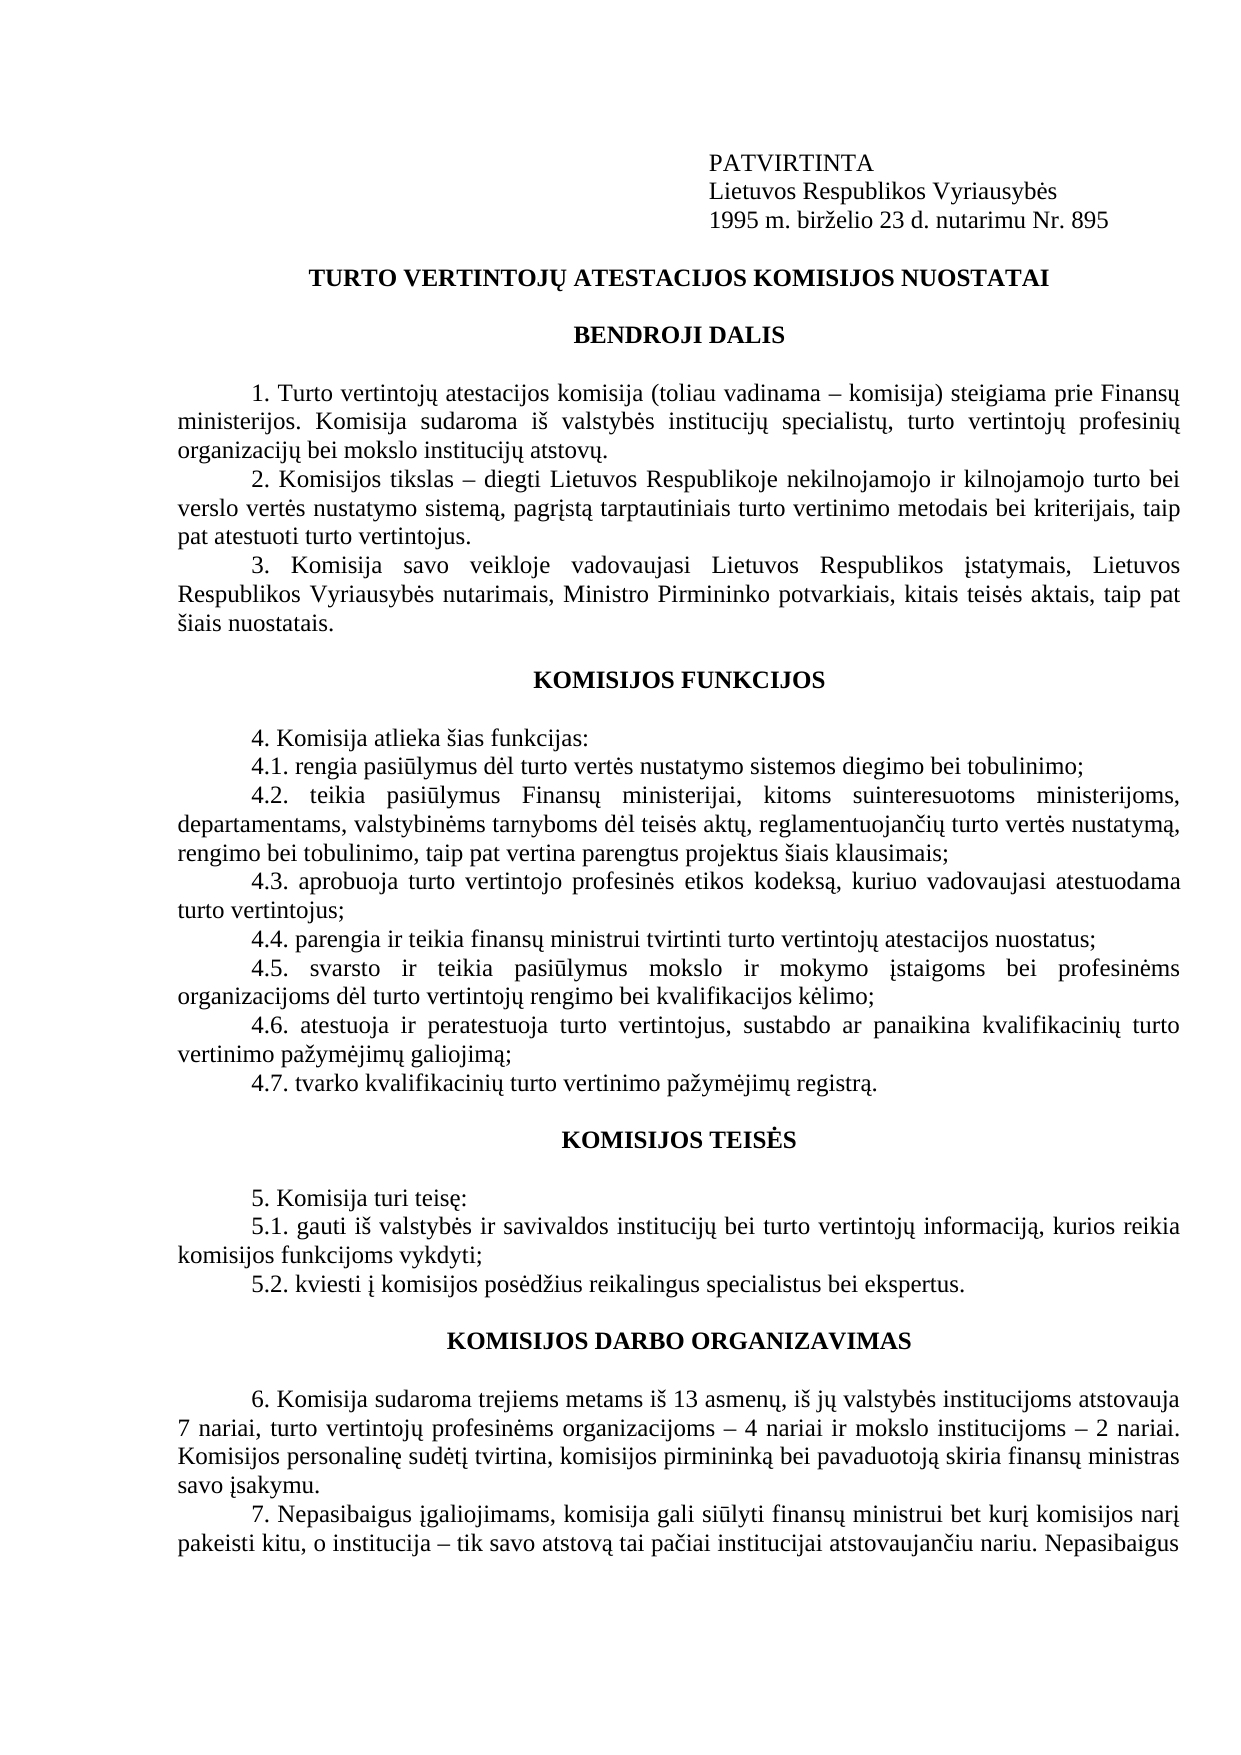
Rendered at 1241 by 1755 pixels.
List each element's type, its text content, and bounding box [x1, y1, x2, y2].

text 4. Komisija atlieka šias funkcijas: [177, 723, 1181, 751]
text 4.7. tvarko kvalifikacinių turto vertinimo pažymėjimų registrą. [177, 1068, 1181, 1096]
text BENDROJI DALIS [177, 320, 1181, 349]
text 2. Komisijos tikslas – diegti Lietuvos Respublikoje nekilnojamojo ir kilnojamojo turto bei verslo vertės nustatymo sistemą, pagrįstą tarptautiniais turto vertinimo metodais bei kriterijais, taip pat atestuoti turto vertintojus. [177, 464, 1181, 550]
text KOMISIJOS TEISĖS [177, 1125, 1181, 1154]
text PATVIRTINTA [177, 148, 1181, 176]
text 4.6. atestuoja ir peratestuoja turto vertintojus, sustabdo ar panaikina kvalifikacinių turto vertinimo pažymėjimų galiojimą; [177, 1010, 1181, 1068]
text KOMISIJOS DARBO ORGANIZAVIMAS [177, 1326, 1181, 1355]
text 4.2. teikia pasiūlymus Finansų ministerijai, kitoms suinteresuotoms ministerijoms, departamentams, valstybinėms tarnyboms dėl teisės aktų, reglamentuojančių turto vertės nustatymą, rengimo bei tobulinimo, taip pat vertina parengtus projektus šiais klausimais; [177, 780, 1181, 866]
text 5.1. gauti iš valstybės ir savivaldos institucijų bei turto vertintojų informaciją, kurios reikia komisijos funkcijoms vykdyti; [177, 1211, 1181, 1269]
text 3. Komisija savo veikloje vadovaujasi Lietuvos Respublikos įstatymais, Lietuvos Respublikos Vyriausybės nutarimais, Ministro Pirmininko potvarkiais, kitais teisės aktais, taip pat šiais nuostatais. [177, 550, 1181, 636]
text TURTO VERTINTOJŲ ATESTACIJOS KOMISIJOS NUOSTATAI [177, 263, 1181, 291]
text 1995 m. birželio 23 d. nutarimu Nr. 895 [177, 205, 1181, 234]
text 5.2. kviesti į komisijos posėdžius reikalingus specialistus bei ekspertus. [177, 1269, 1181, 1298]
text 5. Komisija turi teisę: [177, 1183, 1181, 1211]
text 6. Komisija sudaroma trejiems metams iš 13 asmenų, iš jų valstybės institucijoms atstovauja 7 nariai, turto vertintojų profesinėms organizacijoms – 4 nariai ir mokslo institucijoms – 2 nariai. Komisijos personalinę sudėtį tvirtina, komisijos pirmininką bei pavaduotoją skiria finansų ministras savo įsakymu. [177, 1384, 1181, 1499]
text 1. Turto vertintojų atestacijos komisija (toliau vadinama – komisija) steigiama prie Finansų ministerijos. Komisija sudaroma iš valstybės institucijų specialistų, turto vertintojų profesinių organizacijų bei mokslo institucijų atstovų. [177, 378, 1181, 464]
text KOMISIJOS FUNKCIJOS [177, 665, 1181, 694]
text Lietuvos Respublikos Vyriausybės [177, 176, 1181, 205]
text 4.4. parengia ir teikia finansų ministrui tvirtinti turto vertintojų atestacijos nuostatus; [177, 924, 1181, 953]
text 4.3. aprobuoja turto vertintojo profesinės etikos kodeksą, kuriuo vadovaujasi atestuodama turto vertintojus; [177, 866, 1181, 924]
text 7. Nepasibaigus įgaliojimams, komisija gali siūlyti finansų ministrui bet kurį komisijos narį pakeisti kitu, o institucija – tik savo atstovą tai pačiai institucijai atstovaujančiu nariu. Nepasibaigus [177, 1499, 1181, 1556]
text 4.5. svarsto ir teikia pasiūlymus mokslo ir mokymo įstaigoms bei profesinėms organizacijoms dėl turto vertintojų rengimo bei kvalifikacijos kėlimo; [177, 953, 1181, 1010]
text 4.1. rengia pasiūlymus dėl turto vertės nustatymo sistemos diegimo bei tobulinimo; [177, 751, 1181, 780]
